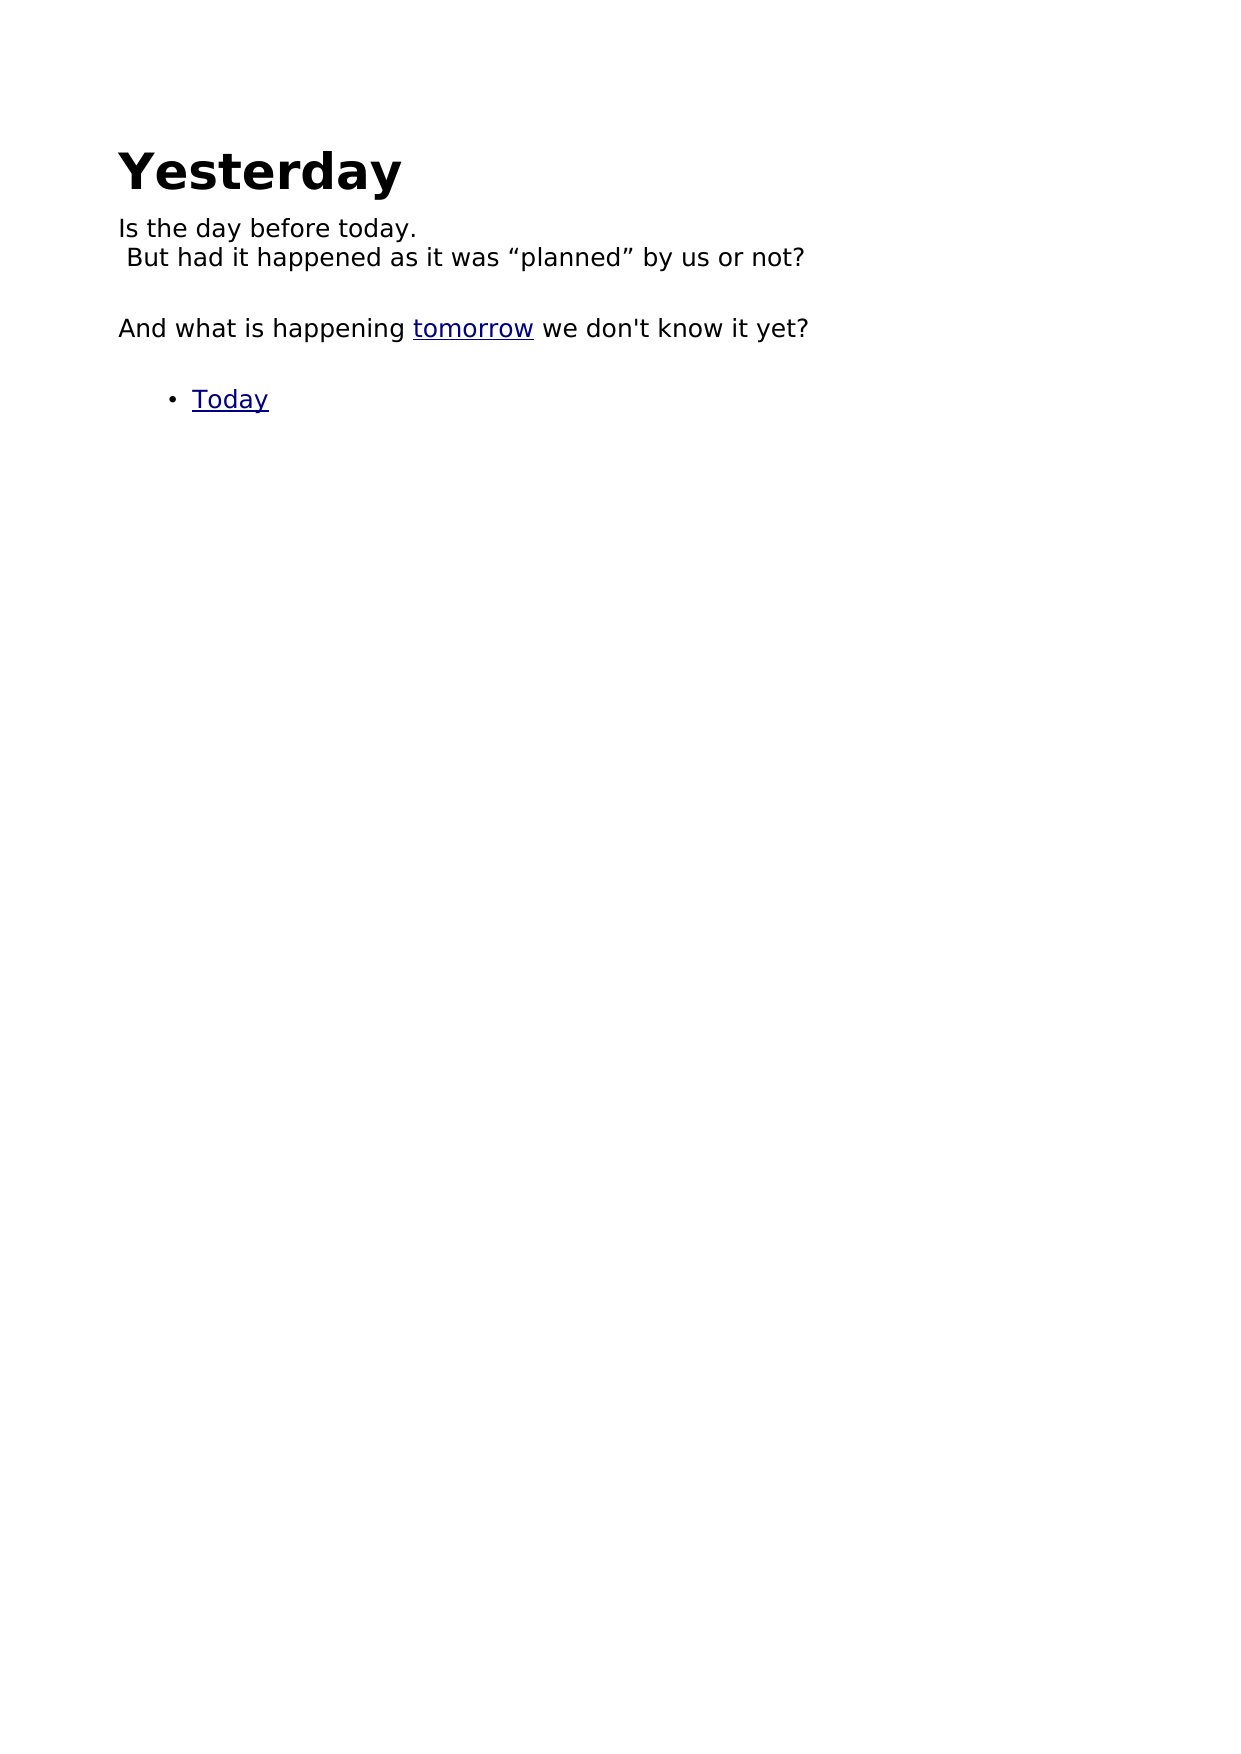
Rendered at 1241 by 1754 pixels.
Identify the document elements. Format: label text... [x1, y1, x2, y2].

text Is the day before today. But had it happened as it was “planned” by us or not? [118, 214, 1122, 301]
text And what is happening tomorrow we don't know it yet? [118, 314, 1122, 343]
list Today [177, 385, 1122, 414]
subtitle Yesterday [118, 143, 1122, 201]
